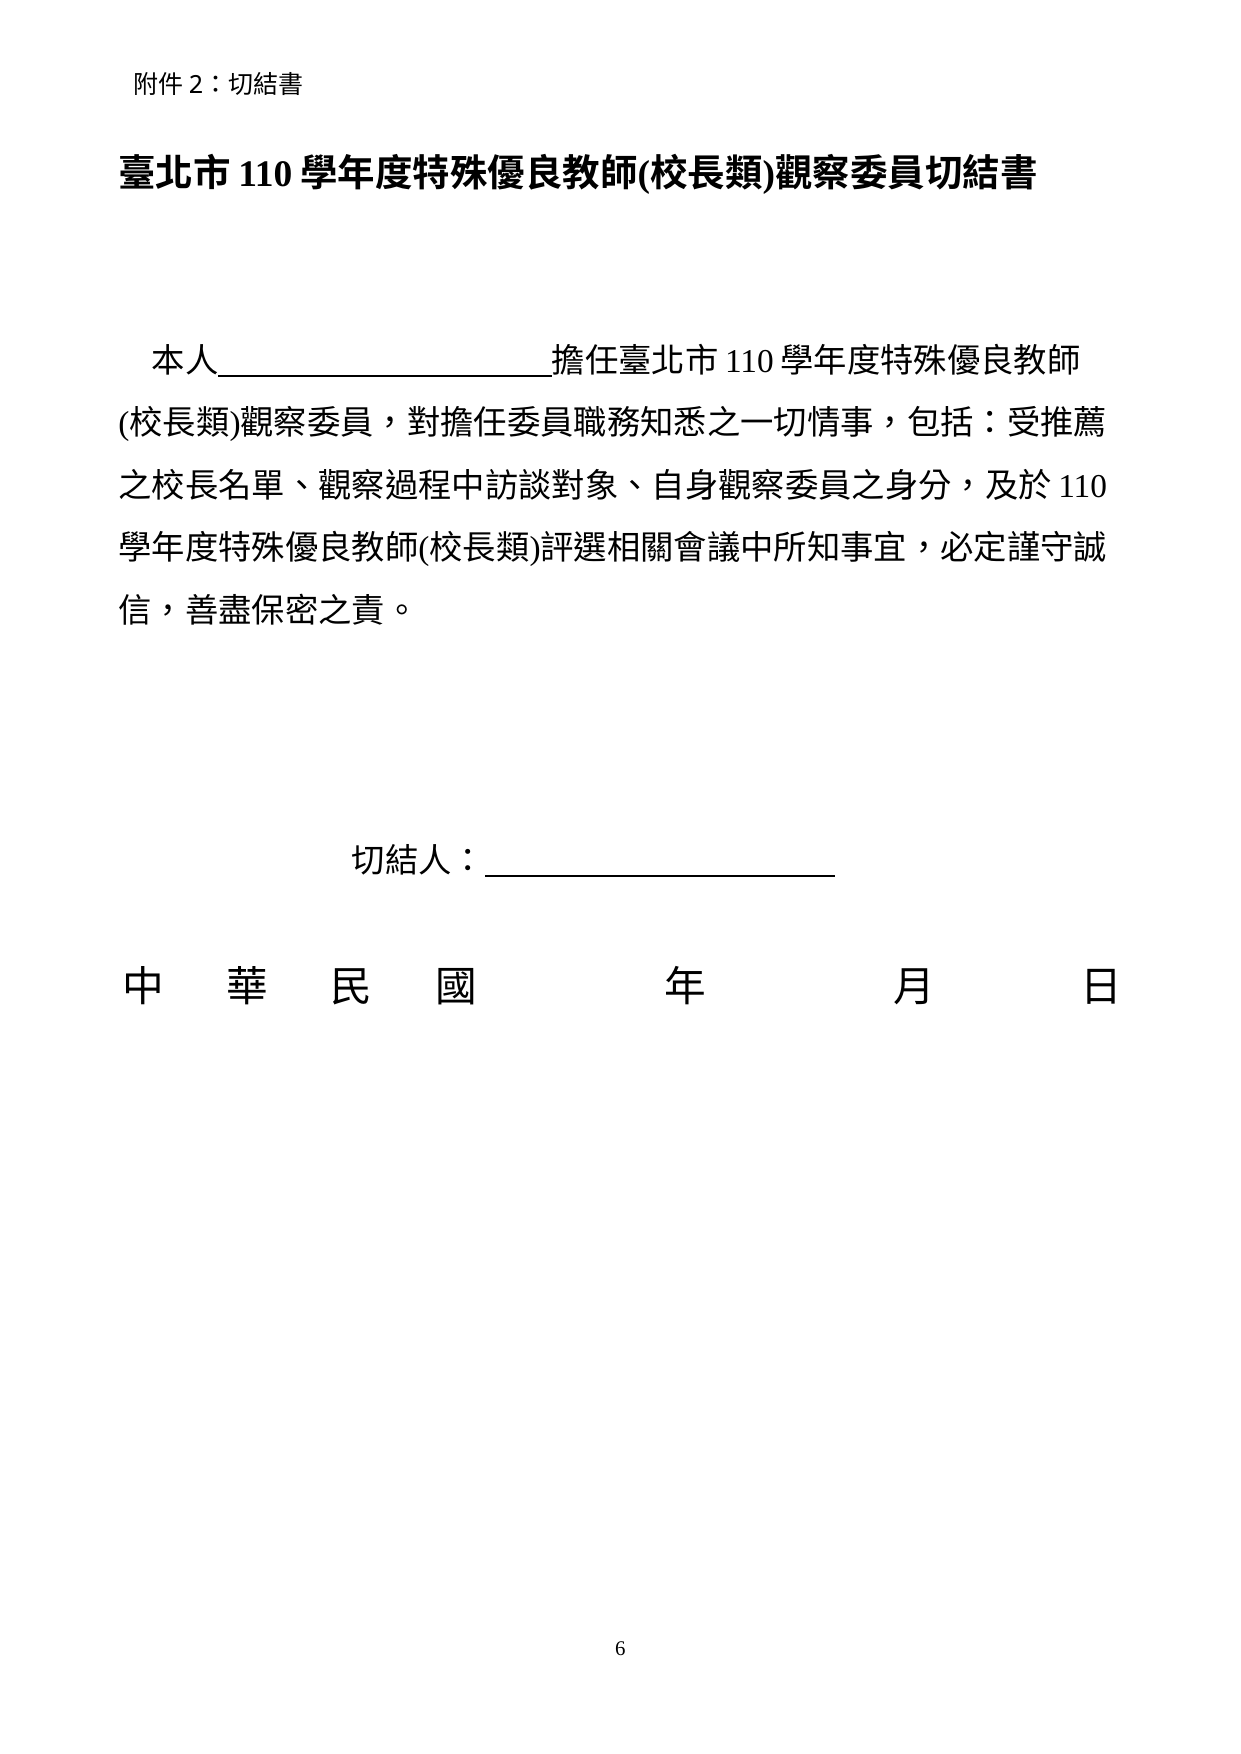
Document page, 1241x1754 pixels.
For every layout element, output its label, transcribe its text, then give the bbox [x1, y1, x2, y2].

text 中 華 民 國 年 月 日 [118, 941, 1122, 1004]
text 本人 擔任臺北市110學年度特殊優良教師(校長類)觀察委員，對擔任委員職務知悉之一切情事，包括：受推薦之校長名單、觀察過程中訪談對象、自身觀察委員之身分，及於110學年度特殊優良教師(校長類)評選相關會議中所知事宜，必定謹守誠信，善盡保密之責。 [118, 316, 1122, 629]
text 切結人： [118, 816, 1122, 879]
text 附件2：切結書 [133, 73, 356, 98]
text 臺北市110學年度特殊優良教師(校長類)觀察委員切結書 [118, 129, 1122, 191]
